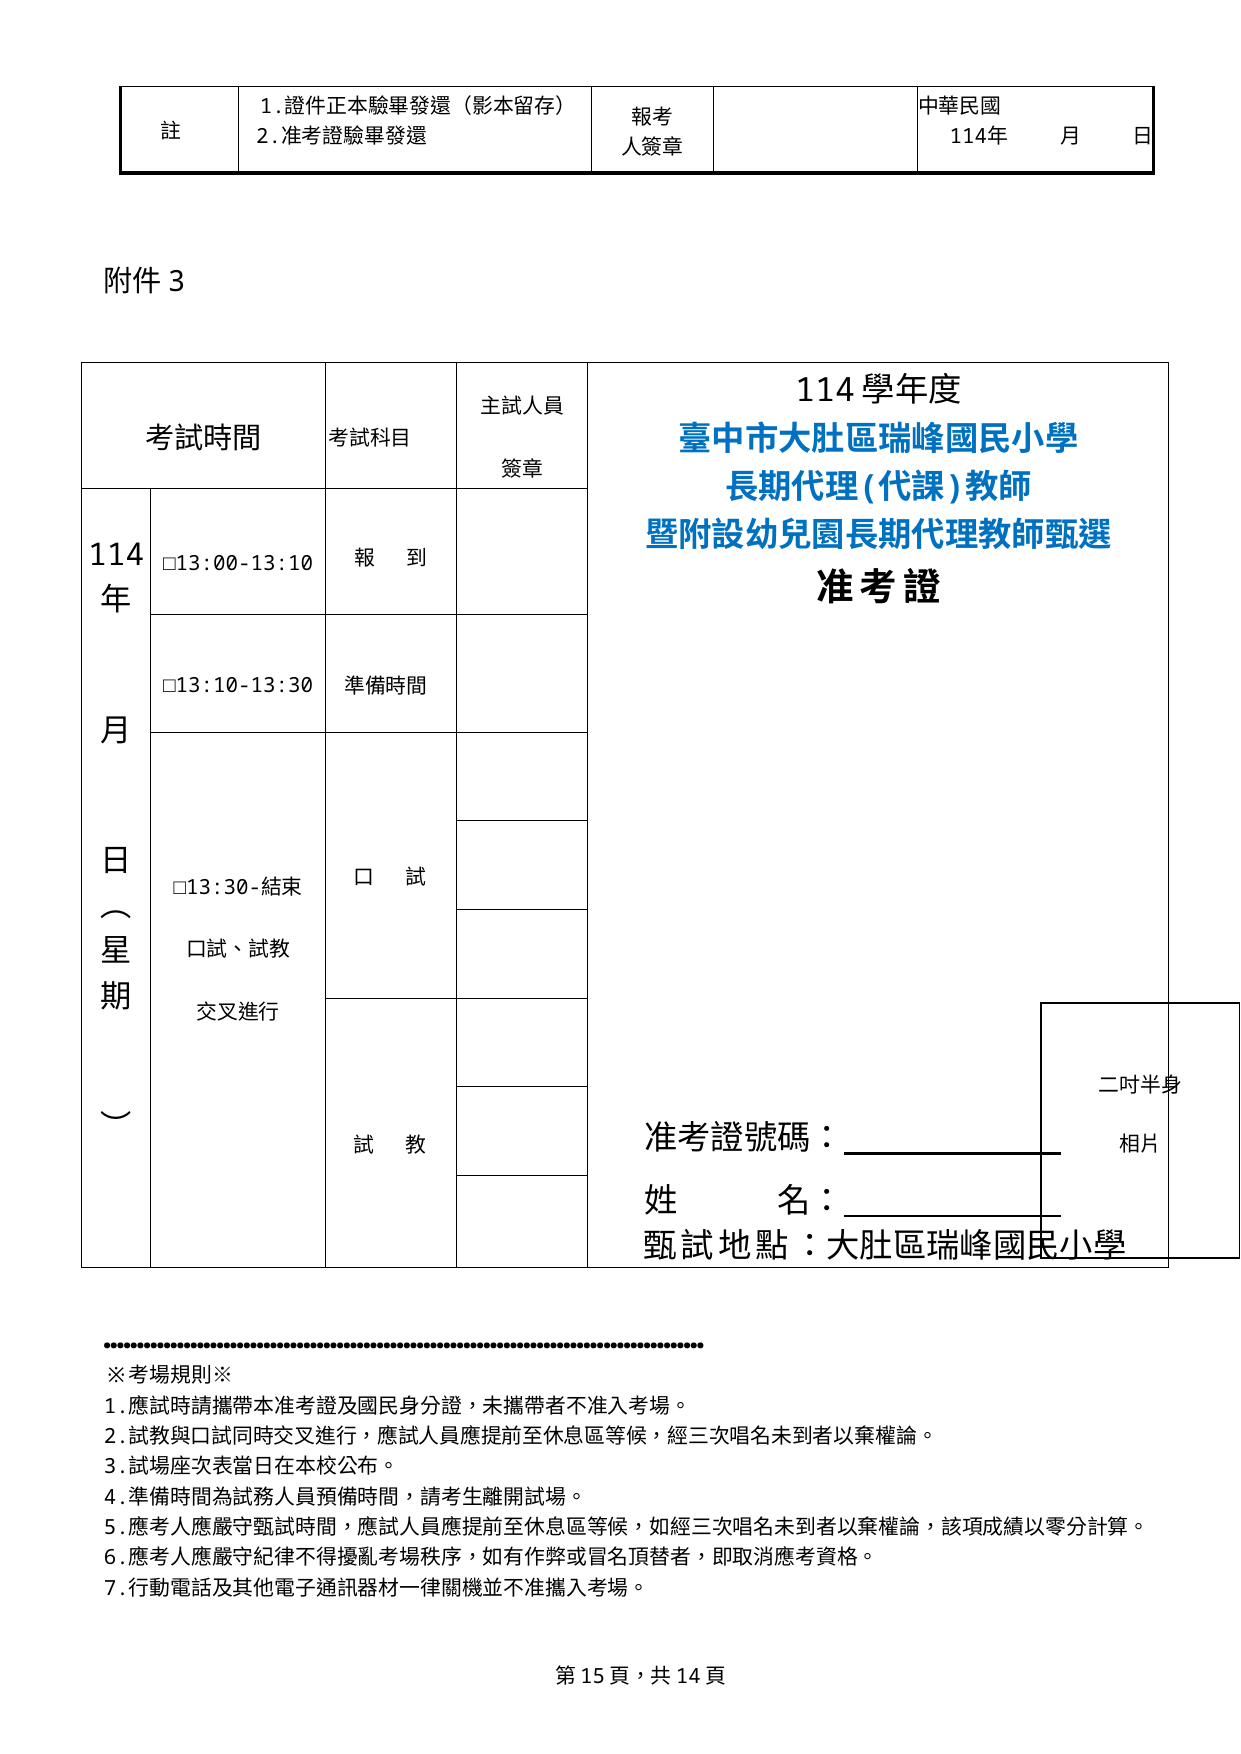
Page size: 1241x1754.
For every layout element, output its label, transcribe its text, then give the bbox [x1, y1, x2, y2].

table_cell [457, 733, 587, 820]
table_cell [714, 87, 917, 171]
text 2.試教與口試同時交叉進行，應試人員應提前至休息區等候，經三次唱名未到者以棄權論。 [103, 1419, 1152, 1450]
table_cell [457, 999, 587, 1086]
table_cell 1.證件正本驗畢發還（影本留存） 2.准考證驗畢發還 [239, 87, 591, 171]
table_cell [457, 1087, 587, 1174]
text 5.應考人應嚴守甄試時間，應試人員應提前至休息區等候，如經三次唱名未到者以棄權論，該項成績以零分計算。 [103, 1510, 1152, 1541]
table_cell 報 到 [326, 489, 456, 614]
table_cell 試 教 [326, 999, 456, 1267]
table_cell [457, 489, 587, 614]
table_cell [457, 821, 587, 909]
table_cell [457, 1176, 587, 1267]
table_cell 口 試 [326, 733, 456, 997]
text 6.應考人應嚴守紀律不得擾亂考場秩序，如有作弊或冒名頂替者，即取消應考資格。 [103, 1541, 1152, 1571]
table_cell 中華民國 114年 月 日 [918, 87, 1152, 171]
text 4.準備時間為試務人員預備時間，請考生離開試場。 [103, 1480, 1152, 1510]
text ……………………………………………………………………………… [103, 1313, 1152, 1359]
table_cell □13:10-13:30 [151, 615, 325, 732]
table_header 主試人員 簽章 [457, 363, 587, 488]
table_cell 註 [122, 87, 238, 171]
table_header 考試時間 [82, 363, 325, 488]
text 3.試場座次表當日在本校公布。 [103, 1450, 1152, 1480]
table_cell □13:30-結束 口試、試教 交叉進行 [151, 733, 325, 1267]
text ※考場規則※ [103, 1359, 1152, 1389]
table_header 考試科目 [326, 363, 456, 488]
table_cell 114 年 月 日 ︵ 星 期 ︶ [82, 489, 150, 1267]
text 7.行動電話及其他電子通訊器材一律關機並不准攜入考場。 [103, 1571, 1152, 1601]
table_cell □13:00-13:10 [151, 489, 325, 614]
table_cell [457, 615, 587, 732]
table_header 114學年度 臺中市大肚區瑞峰國民小學 長期代理(代課)教師 暨附設幼兒園長期代理教師甄選 准考證 准考證號碼： 姓 名： 甄試地點：大肚區瑞峰國民小學 [588, 363, 1168, 1267]
text 1.應試時請攜帶本准考證及國民身分證，未攜帶者不准入考場。 [103, 1389, 1152, 1419]
text 附件3 [103, 237, 1152, 299]
table_cell 準備時間 [326, 615, 456, 732]
table_cell 報考 人簽章 [592, 87, 713, 171]
table_cell [457, 910, 587, 997]
